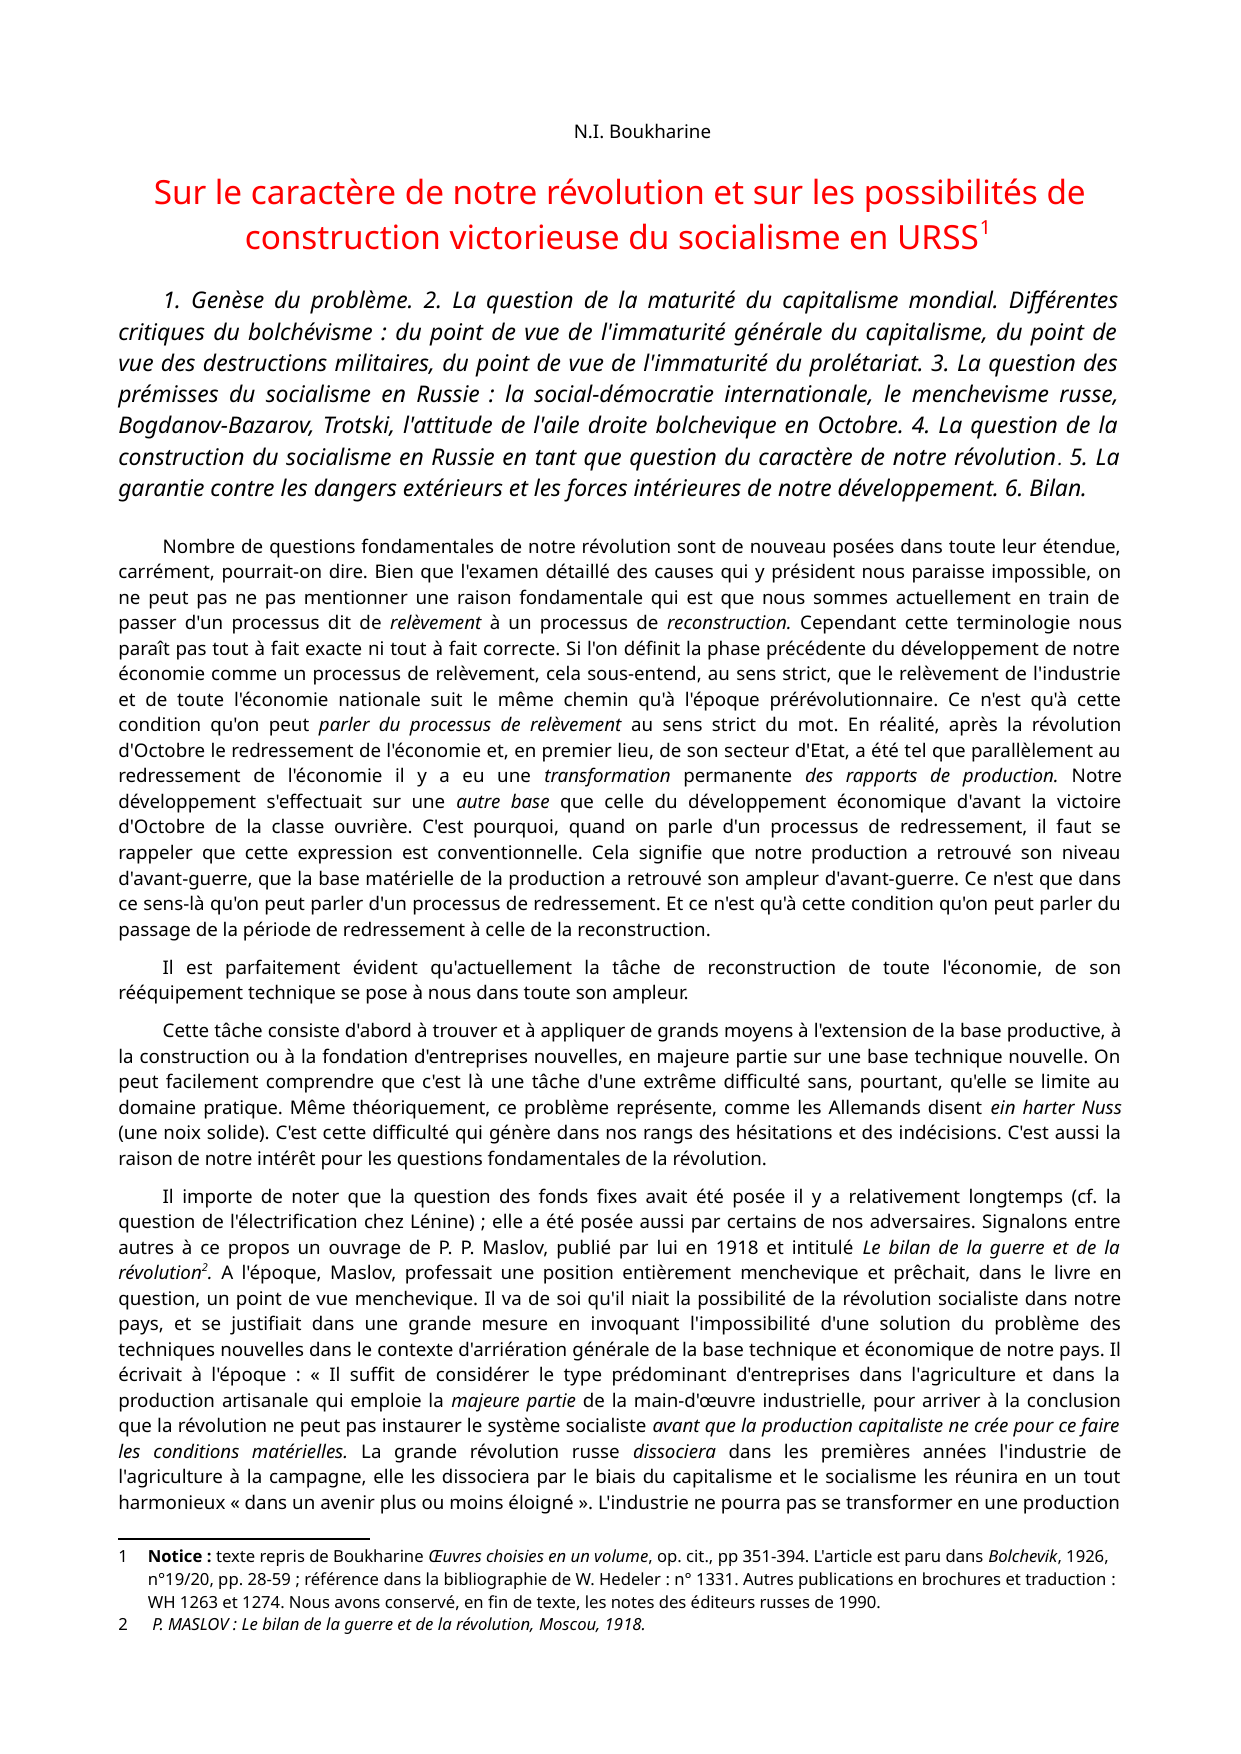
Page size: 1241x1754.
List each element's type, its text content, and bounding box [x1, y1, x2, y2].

text Notice : texte repris de Boukharine Œuvres choisies en un volume, op. cit., pp 351-394. L'article est paru dans Bolchevik, 1926, n°19/20, pp. 28-59 ; référence dans la bibliographie de W. Hedeler : n° 1331. Autres publications en brochures et traduction : WH 1263 et 1274. Nous avons conservé, en fin de texte, les notes des éditeurs russes de 1990. [118, 1545, 1122, 1613]
text P. MASLOV : Le bilan de la guerre et de la révolution, Moscou, 1918. [118, 1613, 1122, 1636]
text Il est parfaitement évident qu'actuellement la tâche de reconstruction de toute l'économie, de son rééquipement technique se pose à nous dans toute son ampleur. [118, 954, 1122, 1005]
text Nombre de questions fondamentales de notre révolution sont de nouveau posées dans toute leur étendue, carrément, pourrait-on dire. Bien que l'examen détaillé des causes qui y président nous paraisse impossible, on ne peut pas ne pas mentionner une raison fondamentale qui est que nous sommes actuellement en train de passer d'un processus dit de relèvement à un processus de reconstruction. Cependant cette terminologie nous paraît pas tout à fait exacte ni tout à fait correcte. Si l'on définit la phase précédente du développement de notre économie comme un processus de relèvement, cela sous-entend, au sens strict, que le relèvement de l'industrie et de toute l'économie nationale suit le même chemin qu'à l'époque prérévolutionnaire. Ce n'est qu'à cette condition qu'on peut parler du processus de relèvement au sens strict du mot. En réalité, après la révolution d'Octobre le redressement de l'économie et, en premier lieu, de son secteur d'Etat, a été tel que parallèlement au redressement de l'économie il y a eu une transformation permanente des rapports de production. Notre développement s'effectuait sur une autre base que celle du développement économique d'avant la victoire d'Octobre de la classe ouvrière. C'est pourquoi, quand on parle d'un processus de redressement, il faut se rappeler que cette expression est conventionnelle. Cela signifie que notre production a retrouvé son niveau d'avant-guerre, que la base matérielle de la production a retrouvé son ampleur d'avant-guerre. Ce n'est que dans ce sens-là qu'on peut parler d'un processus de redressement. Et ce n'est qu'à cette condition qu'on peut parler du passage de la période de redressement à celle de la reconstruction. [118, 533, 1122, 941]
subtitle 1. Genèse du problème. 2. La question de la maturité du capitalisme mondial. Différentes critiques du bolchévisme : du point de vue de l'immaturité générale du capitalisme, du point de vue des destructions militaires, du point de vue de l'immaturité du prolétariat. 3. La question des prémisses du socialisme en Russie : la social-démocratie internationale, le menchevisme russe, Bogdanov-Bazarov, Trotski, l'attitude de l'aile droite bolchevique en Octobre. 4. La question de la construction du socialisme en Russie en tant que question du caractère de notre révolution. 5. La garantie contre les dangers extérieurs et les forces intérieures de notre développement. 6. Bilan. [118, 284, 1122, 503]
text N.I. Boukharine [118, 118, 1122, 144]
text Cette tâche consiste d'abord à trouver et à appliquer de grands moyens à l'extension de la base productive, à la construction ou à la fondation d'entreprises nouvelles, en majeure partie sur une base technique nouvelle. On peut facilement comprendre que c'est là une tâche d'une extrême difficulté sans, pourtant, qu'elle se limite au domaine pratique. Même théoriquement, ce problème représente, comme les Allemands disent ein harter Nuss (une noix solide). C'est cette difficulté qui génère dans nos rangs des hésitations et des indécisions. C'est aussi la raison de notre intérêt pour les questions fondamentales de la révolution. [118, 1017, 1122, 1171]
subtitle Sur le caractère de notre révolution et sur les possibilités de construction victorieuse du socialisme en URSS [118, 169, 1122, 259]
text Il importe de noter que la question des fonds fixes avait été posée il y a relativement longtemps (cf. la question de l'électrification chez Lénine) ; elle a été posée aussi par certains de nos adversaires. Signalons entre autres à ce propos un ouvrage de P. P. Maslov, publié par lui en 1918 et intitulé Le bilan de la guerre et de la révolution. A l'époque, Maslov, professait une position entièrement menchevique et prêchait, dans le livre en question, un point de vue menchevique. Il va de soi qu'il niait la possibilité de la révolution socialiste dans notre pays, et se justifiait dans une grande mesure en invoquant l'impossibilité d'une solution du problème des techniques nouvelles dans le contexte d'arriération générale de la base technique et économique de notre pays. Il écrivait à l'époque : « Il suffit de considérer le type prédominant d'entreprises dans l'agriculture et dans la production artisanale qui emploie la majeure partie de la main-d'œuvre industrielle, pour arriver à la conclusion que la révolution ne peut pas instaurer le système socialiste avant que la production capitaliste ne crée pour ce faire les conditions matérielles. La grande révolution russe dissociera dans les premières années l'industrie de l'agriculture à la campagne, elle les dissociera par le biais du capitalisme et le socialisme les réunira en un tout harmonieux « dans un avenir plus ou moins éloigné ». L'industrie ne pourra pas se transformer en une production [118, 1183, 1122, 1515]
